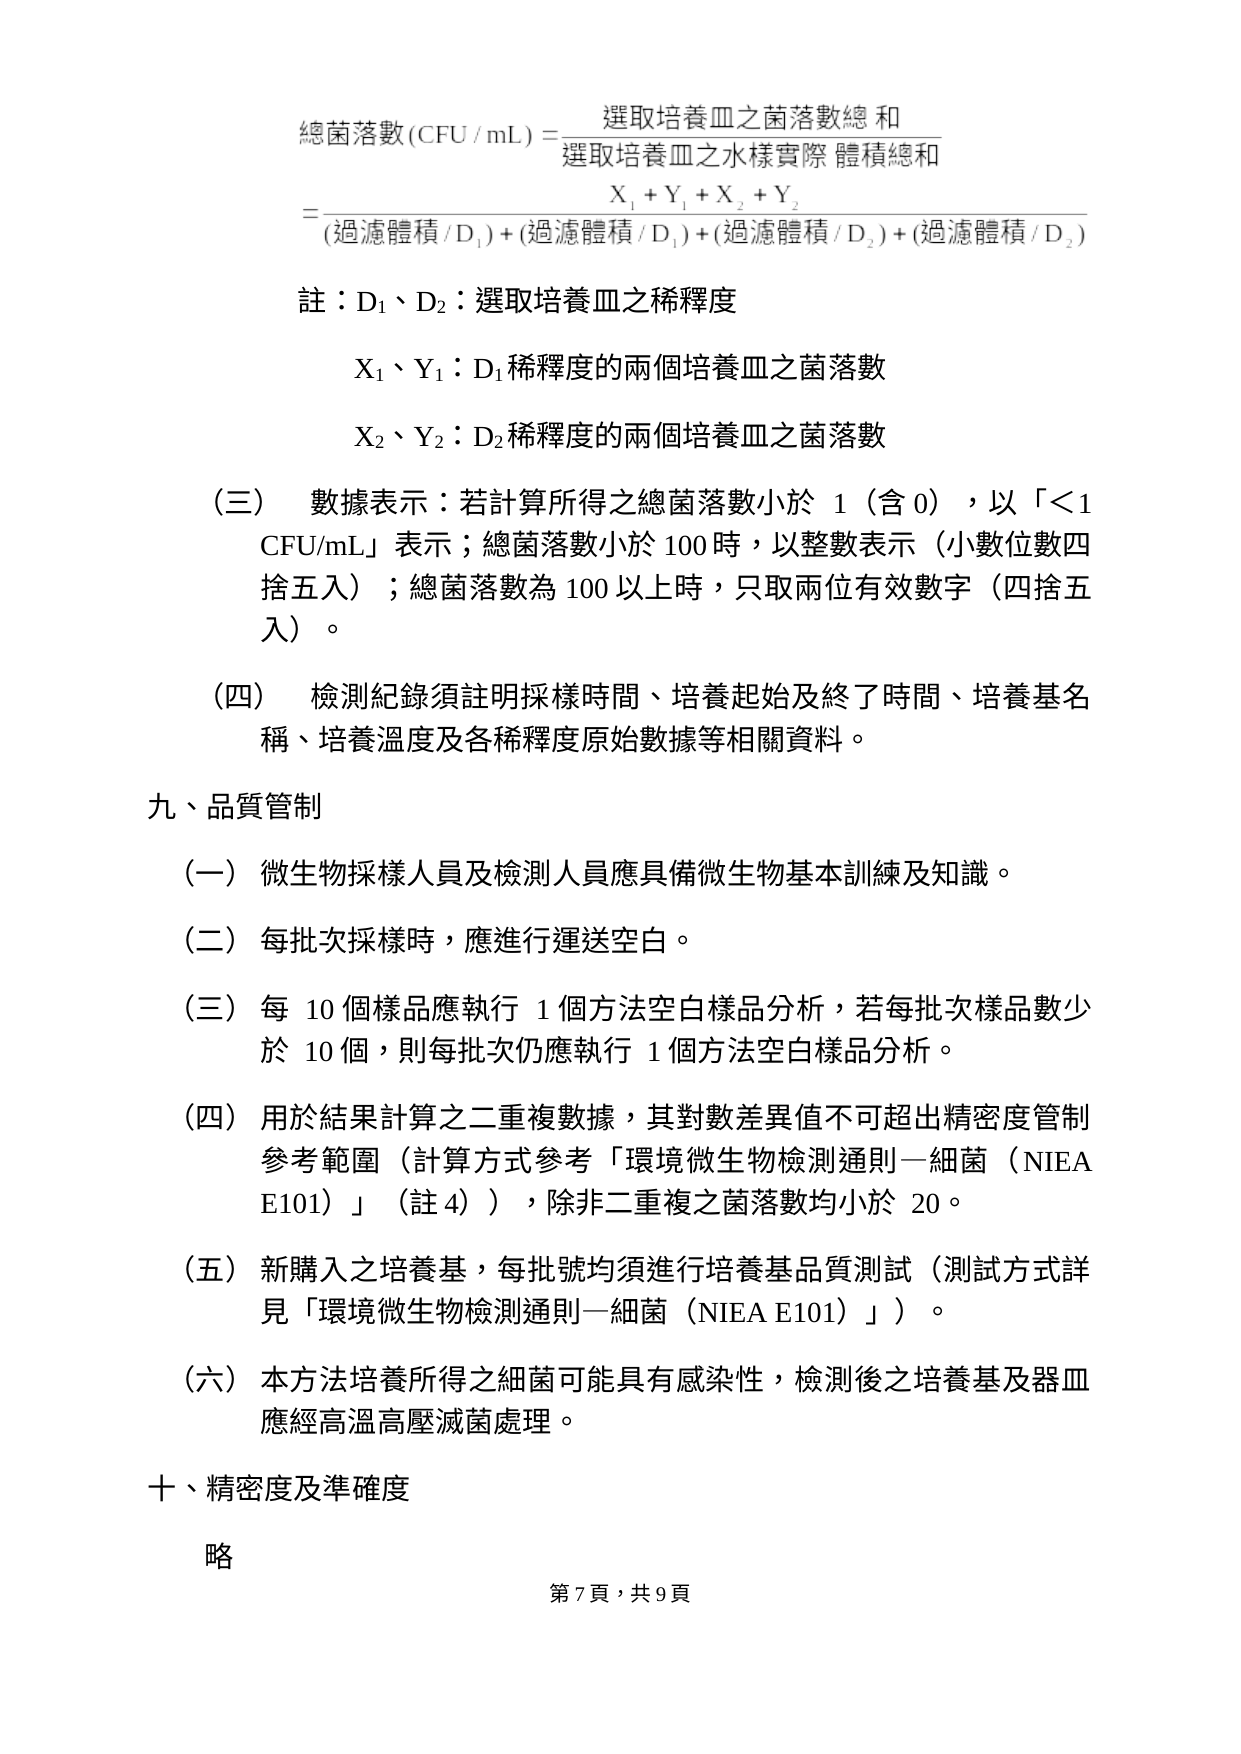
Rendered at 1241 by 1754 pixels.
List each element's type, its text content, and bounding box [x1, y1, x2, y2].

text X2、Y2：D2稀釋度的兩個培養皿之菌落數 [354, 412, 1092, 454]
text （三） 每 10 個樣品應執行 1 個方法空白樣品分析，若每批次樣品數少於 10 個，則每批次仍應執行 1 個方法空白樣品分析。 [166, 985, 1092, 1070]
subtitle 十、精密度及準確度 [148, 1466, 1092, 1508]
text 註：D1、D2：選取培養皿之稀釋度 [298, 278, 1092, 320]
text （六） 本方法培養所得之細菌可能具有感染性，檢測後之培養基及器皿應經高溫高壓滅菌處理。 [166, 1356, 1092, 1441]
text （四） 檢測紀錄須註明採樣時間、培養起始及終了時間、培養基名稱、培養溫度及各稀釋度原始數據等相關資料。 [195, 674, 1092, 758]
text X1、Y1：D1稀釋度的兩個培養皿之菌落數 [354, 345, 1092, 387]
text （一） 微生物採樣人員及檢測人員應具備微生物基本訓練及知識。 [166, 851, 1092, 893]
text （三） 數據表示：若計算所得之總菌落數小於 1（含0），以「＜1 CFU/mL」表示；總菌落數小於100時，以整數表示（小數位數四捨五入）；總菌落數為100以上時，只取兩位有效數字（四捨五入）。 [195, 479, 1092, 649]
text （二） 每批次採樣時，應進行運送空白。 [166, 918, 1092, 960]
text （五） 新購入之培養基，每批號均須進行培養基品質測試（測試方式詳見「環境微生物檢測通則—細菌（NIEA E101）」）。 [166, 1247, 1092, 1331]
subtitle 九、品質管制 [148, 783, 1092, 826]
text （四） 用於結果計算之二重複數據，其對數差異值不可超出精密度管制參考範圍（計算方式參考「環境微生物檢測通則—細菌（NIEA E101）」（註4）），除非二重複之菌落數均小於 20。 [166, 1095, 1092, 1222]
text 略 [204, 1533, 1092, 1575]
